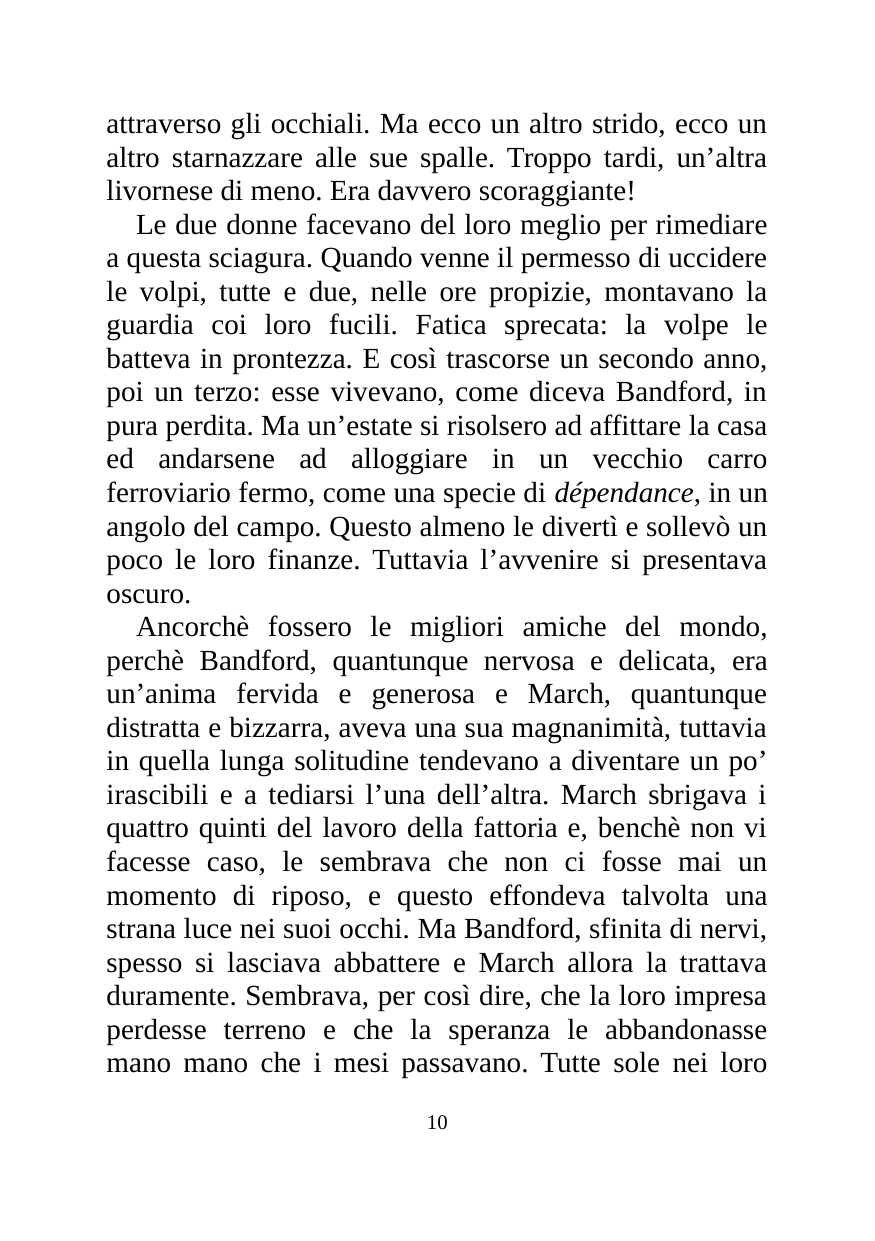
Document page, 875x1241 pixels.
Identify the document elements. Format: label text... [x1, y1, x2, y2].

text Ancorchè fossero le migliori amiche del mondo, perchè Bandford, quantunque nervosa e delicata, era un’anima fervida e generosa e March, quantunque distratta e bizzarra, aveva una sua magnanimità, tuttavia in quella lunga solitudine tendevano a diventare un po’ irascibili e a tediarsi l’una dell’altra. March sbrigava i quattro quinti del lavoro della fattoria e, benchè non vi facesse caso, le sembrava che non ci fosse mai un momento di riposo, e questo effondeva talvolta una strana luce nei suoi occhi. Ma Bandford, sfinita di nervi, spesso si lasciava abbattere e March allora la trattava duramente. Sembrava, per così dire, che la loro impresa perdesse terreno e che la speranza le abbandonasse mano mano che i mesi passavano. Tutte sole nei loro [106, 609, 768, 1079]
text attraverso gli occhiali. Ma ecco un altro strido, ecco un altro starnazzare alle sue spalle. Troppo tardi, un’altra livornese di meno. Era davvero scoraggiante! [106, 106, 768, 207]
text Le due donne facevano del loro meglio per rimediare a questa sciagura. Quando venne il permesso di uccidere le volpi, tutte e due, nelle ore propizie, montavano la guardia coi loro fucili. Fatica sprecata: la volpe le batteva in prontezza. E così trascorse un secondo anno, poi un terzo: esse vivevano, come diceva Bandford, in pura perdita. Ma un’estate si risolsero ad affittare la casa ed andarsene ad alloggiare in un vecchio carro ferroviario fermo, come una specie di dépendance, in un angolo del campo. Questo almeno le divertì e sollevò un poco le loro finanze. Tuttavia l’avvenire si presentava oscuro. [106, 207, 768, 609]
